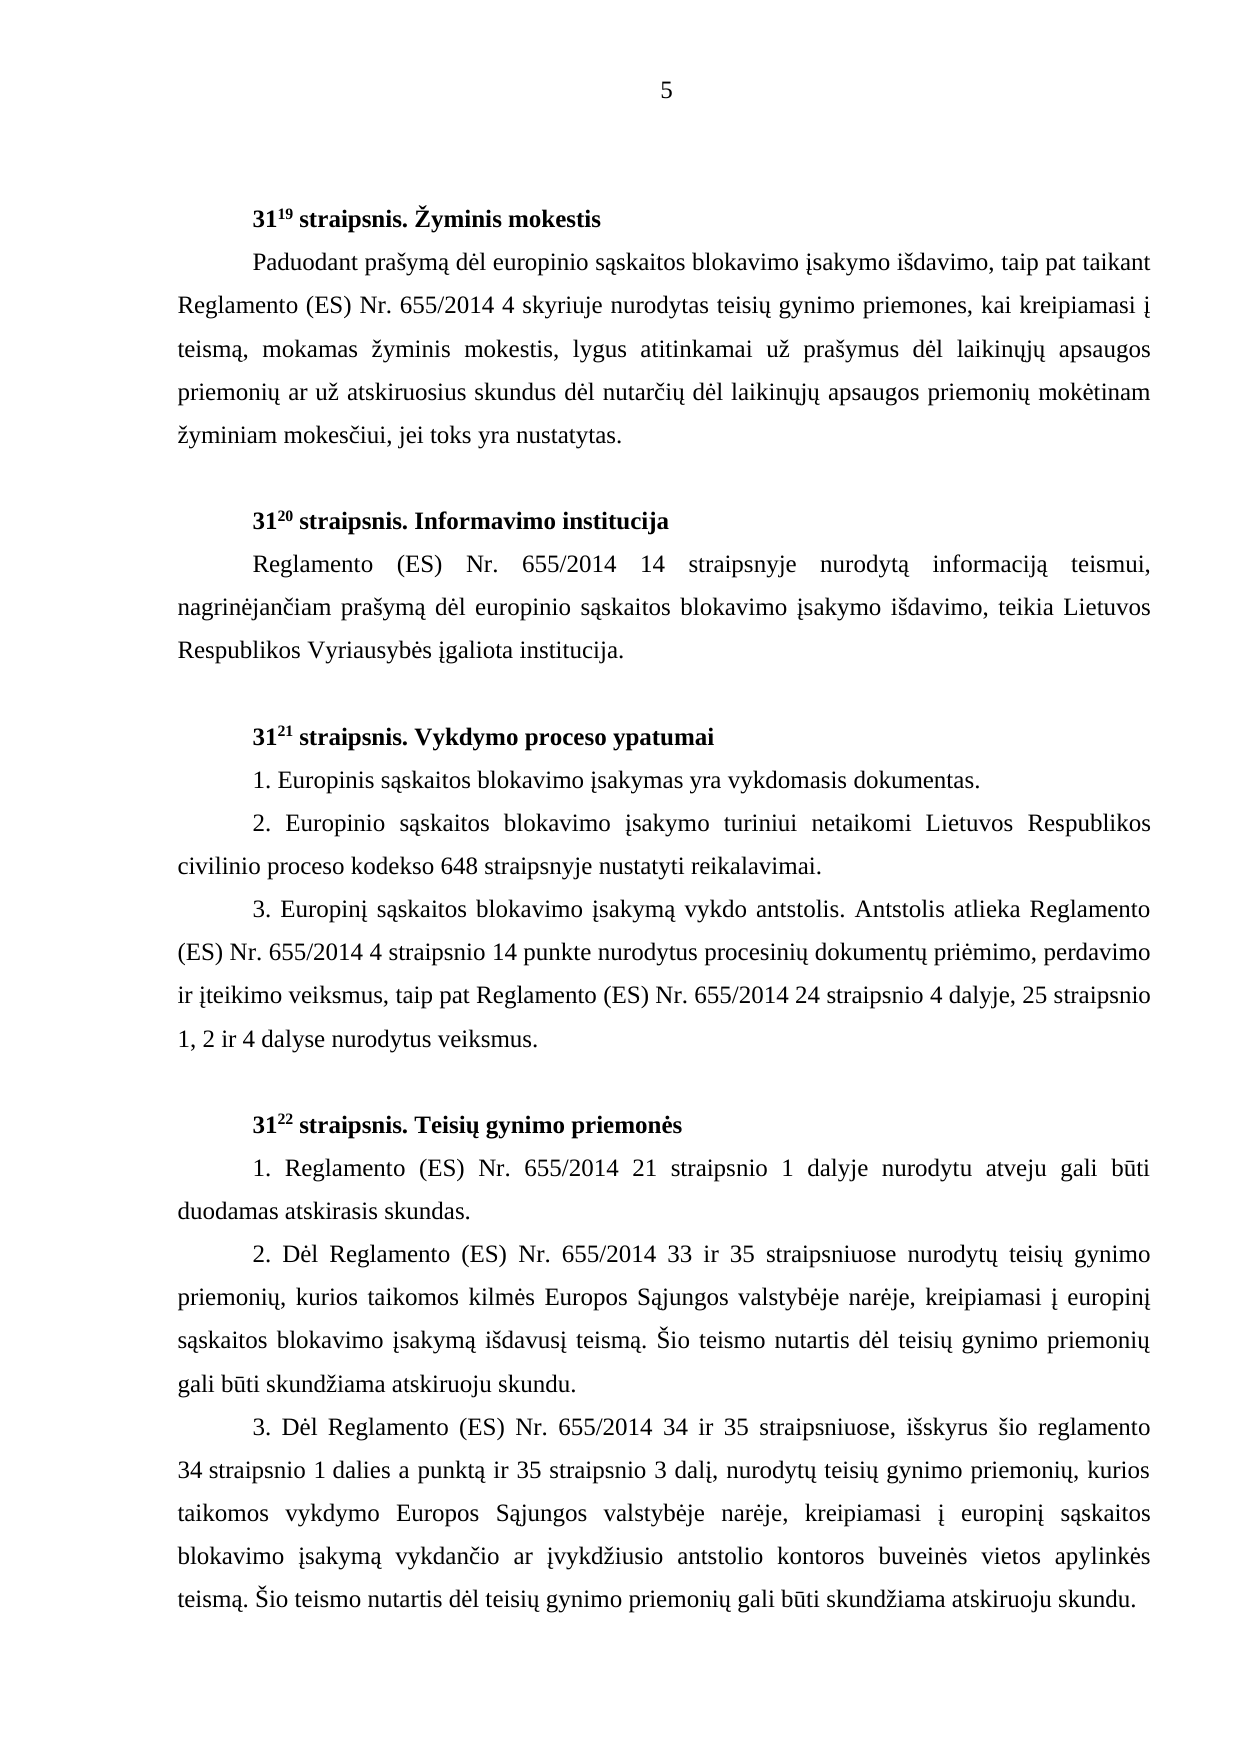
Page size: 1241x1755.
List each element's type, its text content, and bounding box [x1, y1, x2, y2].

text 3122 straipsnis. Teisių gynimo priemonės [177, 1110, 1152, 1139]
text 1. Reglamento (ES) Nr. 655/2014 21 straipsnio 1 dalyje nurodytu atveju gali būti duodamas atskirasis skundas. [177, 1153, 1152, 1225]
text 3. Europinį sąskaitos blokavimo įsakymą vykdo antstolis. Antstolis atlieka Reglamento (ES) Nr. 655/2014 4 straipsnio 14 punkte nurodytus procesinių dokumentų priėmimo, perdavimo ir įteikimo veiksmus, taip pat Reglamento (ES) Nr. 655/2014 24 straipsnio 4 dalyje, 25 straipsnio 1, 2 ir 4 dalyse nurodytus veiksmus. [177, 894, 1152, 1052]
text 3121 straipsnis. Vykdymo proceso ypatumai [177, 722, 1152, 751]
text 2. Europinio sąskaitos blokavimo įsakymo turiniui netaikomi Lietuvos Respublikos civilinio proceso kodekso 648 straipsnyje nustatyti reikalavimai. [177, 808, 1152, 880]
text 3119 straipsnis. Žyminis mokestis [177, 204, 1152, 233]
text 2. Dėl Reglamento (ES) Nr. 655/2014 33 ir 35 straipsniuose nurodytų teisių gynimo priemonių, kurios taikomos kilmės Europos Sąjungos valstybėje narėje, kreipiamasi į europinį sąskaitos blokavimo įsakymą išdavusį teismą. Šio teismo nutartis dėl teisių gynimo priemonių gali būti skundžiama atskiruoju skundu. [177, 1239, 1152, 1397]
text 1. Europinis sąskaitos blokavimo įsakymas yra vykdomasis dokumentas. [177, 765, 1152, 794]
text 3120 straipsnis. Informavimo institucija [177, 506, 1152, 535]
text Paduodant prašymą dėl europinio sąskaitos blokavimo įsakymo išdavimo, taip pat taikant Reglamento (ES) Nr. 655/2014 4 skyriuje nurodytas teisių gynimo priemones, kai kreipiamasi į teismą, mokamas žyminis mokestis, lygus atitinkamai už prašymus dėl laikinųjų apsaugos priemonių ar už atskiruosius skundus dėl nutarčių dėl laikinųjų apsaugos priemonių mokėtinam žyminiam mokesčiui, jei toks yra nustatytas. [177, 247, 1152, 449]
text Reglamento (ES) Nr. 655/2014 14 straipsnyje nurodytą informaciją teismui, nagrinėjančiam prašymą dėl europinio sąskaitos blokavimo įsakymo išdavimo, teikia Lietuvos Respublikos Vyriausybės įgaliota institucija. [177, 549, 1152, 664]
text 3. Dėl Reglamento (ES) Nr. 655/2014 34 ir 35 straipsniuose, išskyrus šio reglamento 34 straipsnio 1 dalies a punktą ir 35 straipsnio 3 dalį, nurodytų teisių gynimo priemonių, kurios taikomos vykdymo Europos Sąjungos valstybėje narėje, kreipiamasi į europinį sąskaitos blokavimo įsakymą vykdančio ar įvykdžiusio antstolio kontoros buveinės vietos apylinkės teismą. Šio teismo nutartis dėl teisių gynimo priemonių gali būti skundžiama atskiruoju skundu. [177, 1412, 1152, 1613]
